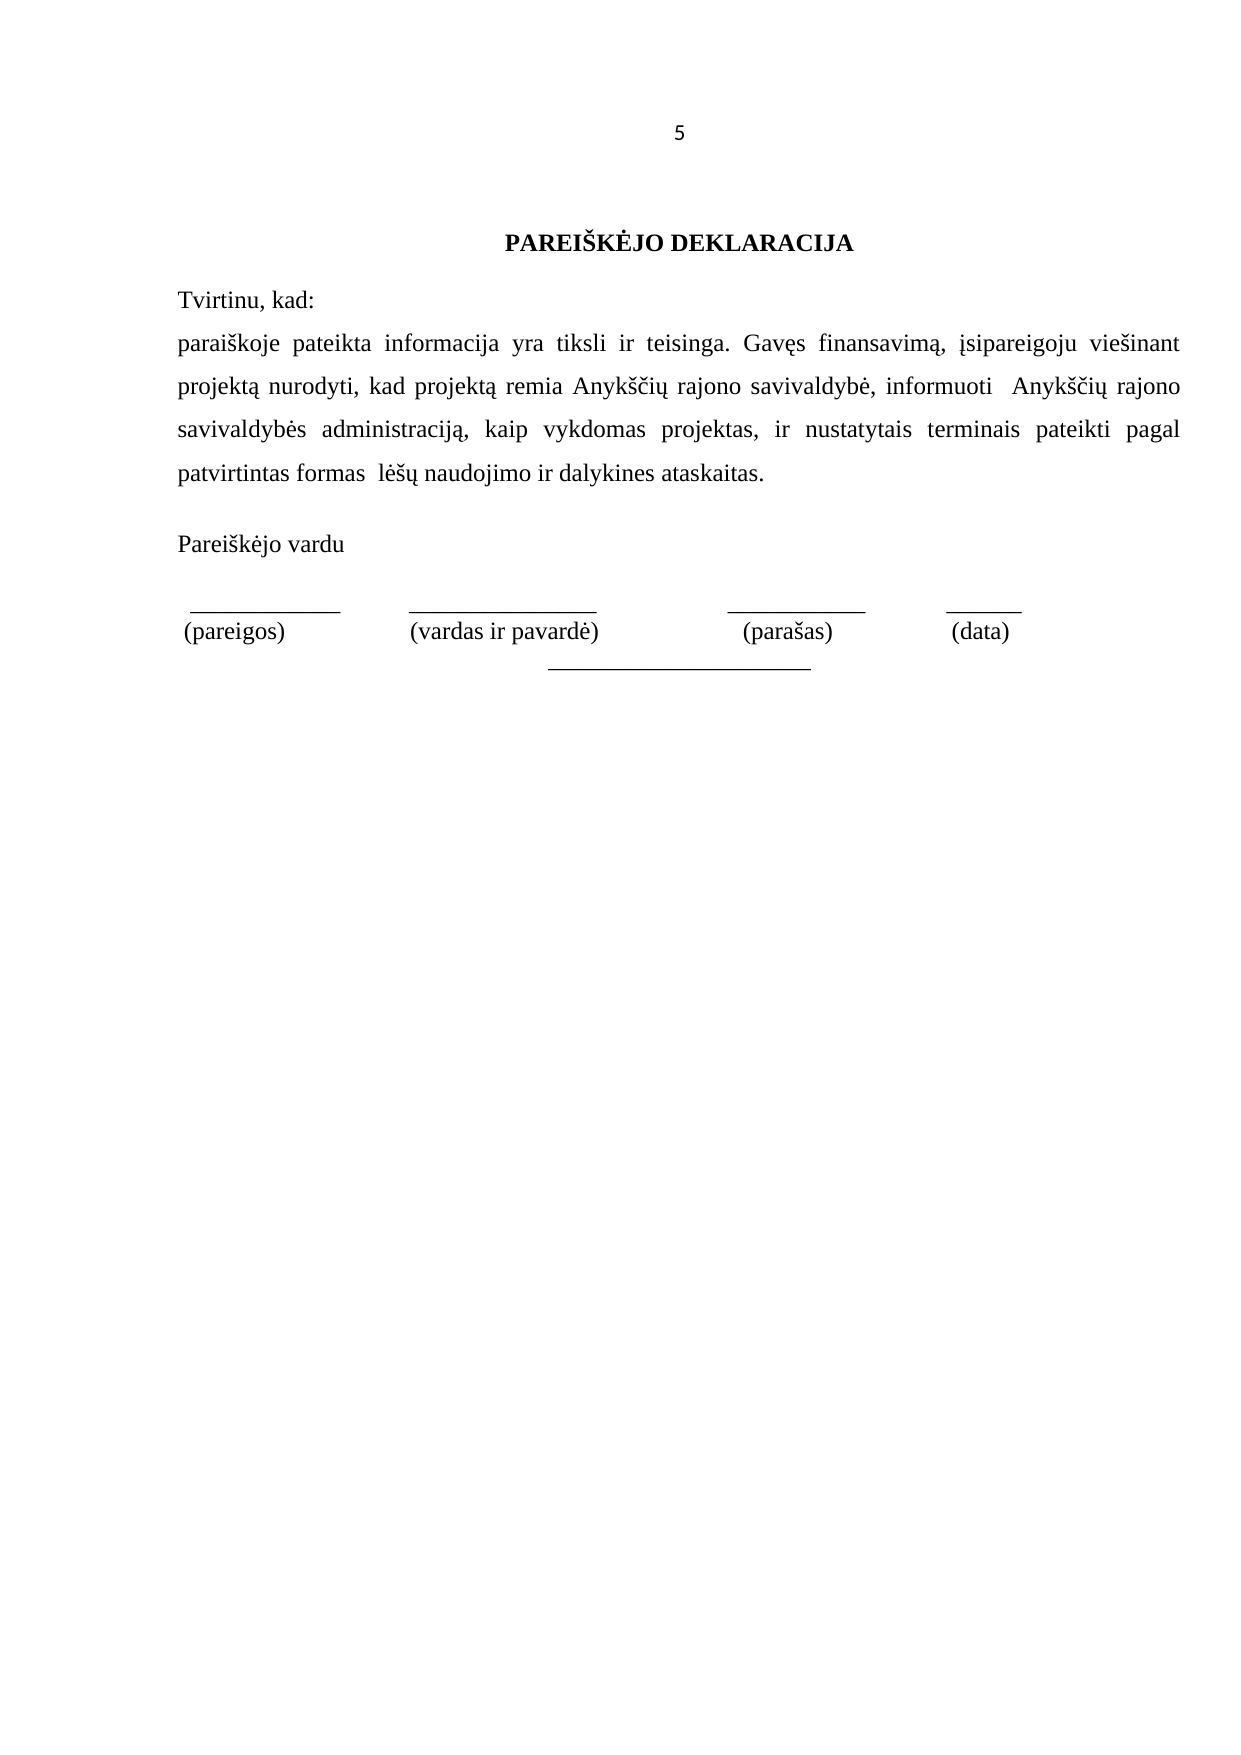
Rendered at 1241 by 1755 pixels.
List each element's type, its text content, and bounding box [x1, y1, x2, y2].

text Tvirtinu, kad: [177, 285, 1181, 314]
text Pareiškėjo vardu [177, 529, 1181, 558]
text ____________ _______________ ___________ ______ [177, 587, 1181, 616]
text paraiškoje pateikta informacija yra tiksli ir teisinga. Gavęs finansavimą, įsipareigoju viešinant projektą nurodyti, kad projektą remia Anykščių rajono savivaldybė, informuoti Anykščių rajono savivaldybės administraciją, kaip vykdomas projektas, ir nustatytais terminais pateikti pagal patvirtintas formas lėšų naudojimo ir dalykines ataskaitas. [177, 328, 1181, 486]
text (pareigos) (vardas ir pavardė) (parašas) (data) [177, 616, 1181, 644]
text _____________________ [177, 644, 1181, 673]
text PAREIŠKĖJO DEKLARACIJA [177, 228, 1181, 256]
